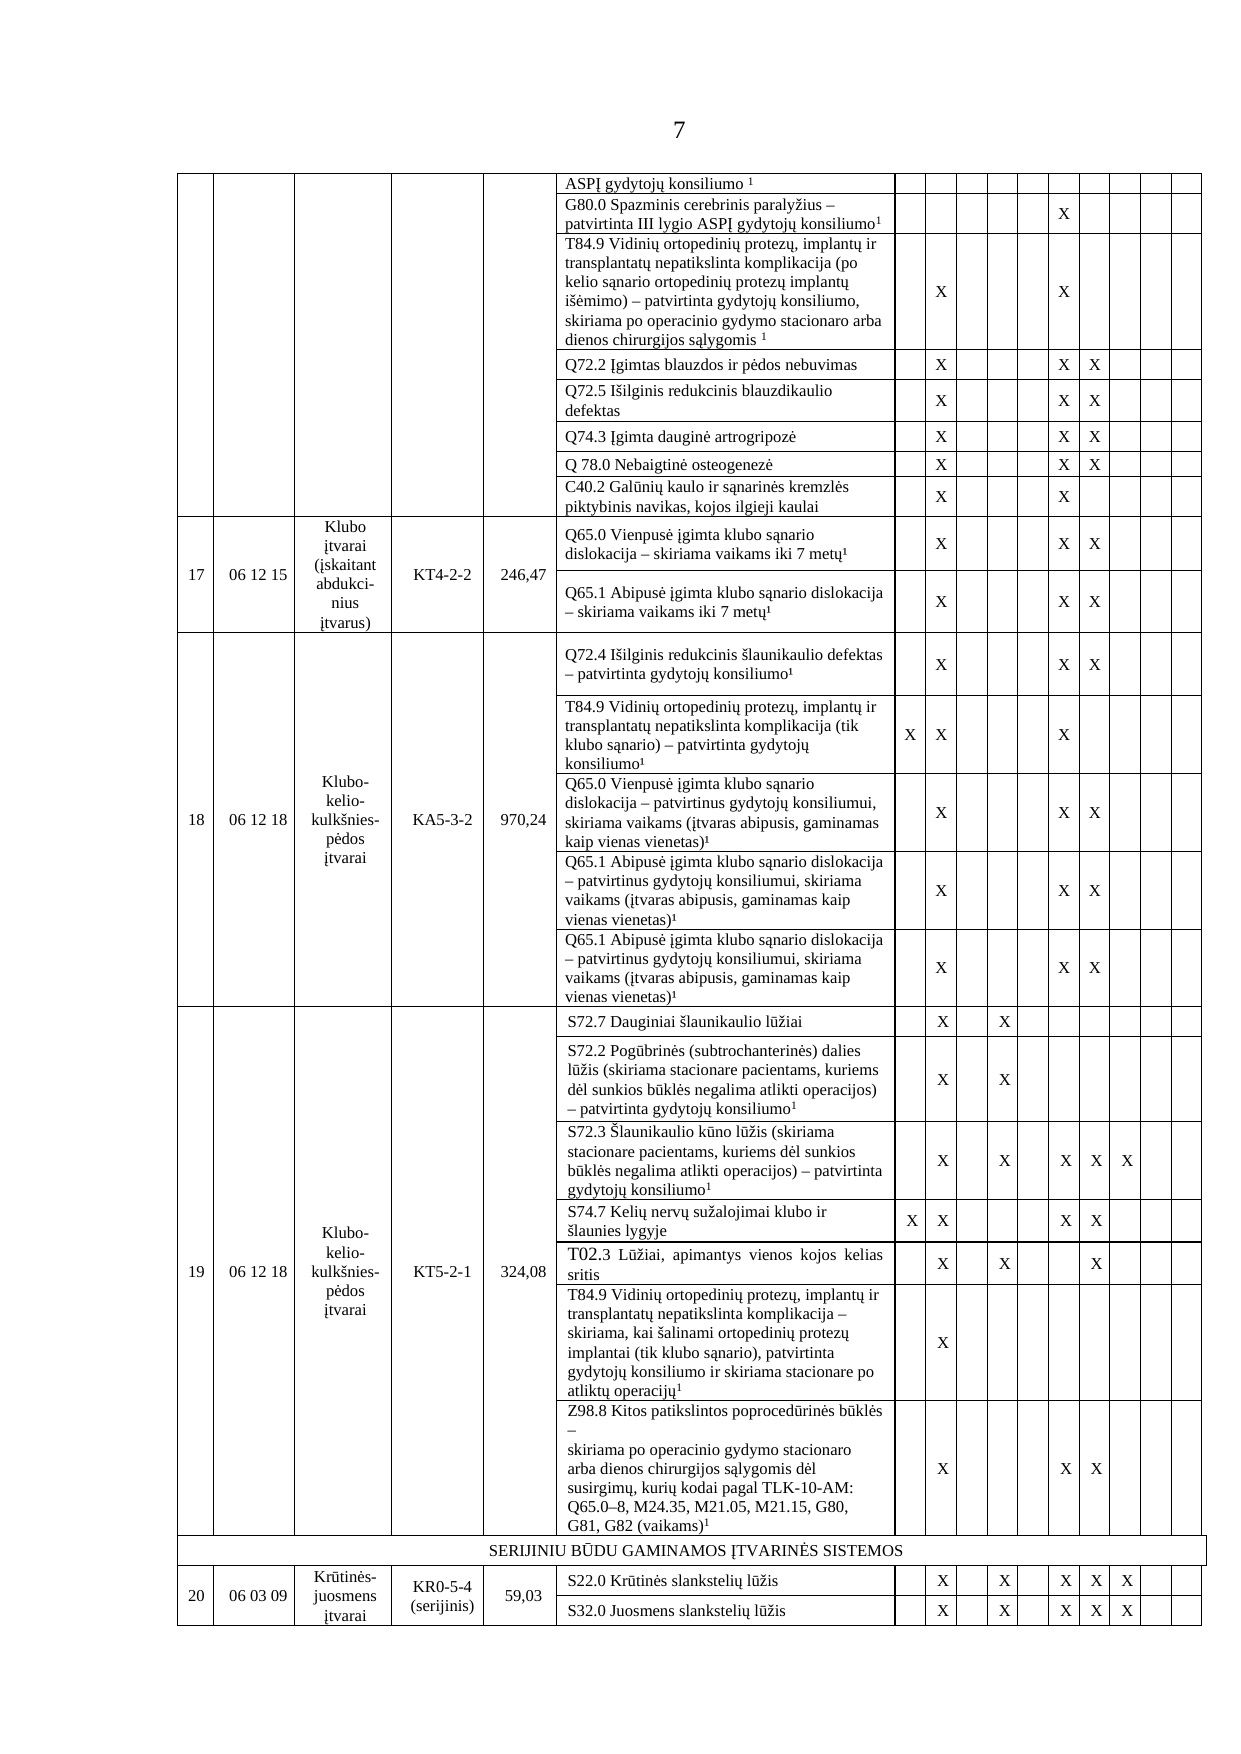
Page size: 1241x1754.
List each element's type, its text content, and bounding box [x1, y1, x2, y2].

table_cell X [926, 696, 956, 773]
table_cell [896, 571, 925, 632]
table_cell [957, 1596, 987, 1625]
table_cell [1080, 194, 1109, 233]
table_cell [1206, 1565, 1212, 1595]
table_cell X [1049, 852, 1079, 928]
table_cell [988, 774, 1017, 851]
table_cell [1018, 1007, 1048, 1036]
table_cell [1018, 517, 1048, 570]
table_cell X [1080, 1122, 1109, 1199]
table_cell SERIJINIU BŪDU GAMINAMOS ĮTVARINĖS SISTEMOS [178, 1536, 1206, 1565]
table_cell X [926, 1596, 956, 1625]
table_cell [957, 452, 987, 476]
table_cell [1110, 1285, 1140, 1400]
table_cell [1141, 477, 1171, 516]
table_cell X [1080, 1200, 1109, 1241]
table_cell [1172, 1007, 1201, 1036]
table_cell [1206, 193, 1212, 233]
table_cell [1141, 380, 1171, 421]
table_cell [1202, 1595, 1206, 1625]
table_cell [1172, 696, 1201, 773]
table_cell [1206, 1121, 1212, 1199]
table_cell [1206, 421, 1212, 451]
table_cell [988, 571, 1017, 632]
table_cell [1206, 1006, 1212, 1036]
table_cell [1206, 570, 1212, 632]
table_cell [1018, 194, 1048, 233]
table_cell [1206, 349, 1212, 379]
table_cell [926, 194, 956, 233]
table_cell [1202, 929, 1206, 1006]
table_cell [484, 174, 556, 516]
table_cell X [926, 517, 956, 570]
table_cell [1172, 452, 1201, 476]
table_cell [1080, 174, 1109, 193]
table_cell Q65.0 Vienpusė įgimta klubo sąnario dislokacija – skiriama vaikams iki 7 metų¹ [557, 517, 894, 570]
table_cell [896, 930, 925, 1006]
table_cell [1206, 379, 1212, 421]
table_cell X [926, 350, 956, 379]
table_cell Q65.0 Vienpusė įgimta klubo sąnario dislokacija – patvirtinus gydytojų konsiliumui, skiriama vaikams (įtvaras abipusis, gaminamas kaip vienas vienetas)¹ [557, 774, 894, 851]
table_cell [1206, 451, 1212, 476]
table_cell [1110, 194, 1140, 233]
table_cell C40.2 Galūnių kaulo ir sąnarinės kremzlės piktybinis navikas, kojos ilgieji kaulai [557, 477, 894, 516]
table_cell X [896, 696, 925, 773]
table_cell 17 [178, 517, 213, 632]
table_cell [957, 174, 987, 193]
table_cell KT4-2-2 [392, 517, 483, 632]
table_cell T84.9 Vidinių ortopedinių protezų, implantų ir transplantatų nepatikslinta komplikacija – skiriama, kai šalinami ortopedinių protezų implantai (tik klubo sąnario), patvirtinta gydytojų konsiliumo ir skiriama stacionare po atliktų operacijų1 [557, 1285, 894, 1400]
table_cell [1018, 1200, 1048, 1241]
table_cell X [926, 852, 956, 928]
table_cell [1018, 1566, 1048, 1595]
table_cell [1018, 422, 1048, 451]
table_cell [896, 1401, 925, 1535]
table_cell [896, 350, 925, 379]
table_cell [896, 1037, 925, 1121]
table_cell [988, 452, 1017, 476]
table_cell Klubo-kelio-kulkšnies-pėdos įtvarai [295, 1007, 391, 1535]
table_cell X [1049, 1566, 1079, 1595]
table_cell [1172, 1122, 1201, 1199]
table_cell 970,24 [484, 633, 556, 1006]
table_cell [988, 194, 1017, 233]
table_cell X [1080, 633, 1109, 695]
table_cell [1202, 1400, 1206, 1535]
table_cell X [1080, 571, 1109, 632]
table_cell X [1049, 234, 1079, 349]
table_cell [988, 350, 1017, 379]
table_cell [1172, 1401, 1201, 1535]
table_cell X [1049, 452, 1079, 476]
table_cell [957, 1566, 987, 1595]
table_cell [1018, 852, 1048, 928]
table_cell [1080, 1037, 1109, 1121]
table_cell [1202, 233, 1206, 349]
table_cell [1141, 852, 1171, 928]
table_cell [1080, 696, 1109, 773]
table_cell S22.0 Krūtinės slankstelių lūžis [557, 1566, 894, 1595]
table_cell X [988, 1007, 1017, 1036]
table_cell Q72.2 Įgimtas blauzdos ir pėdos nebuvimas [557, 350, 894, 379]
table_cell [1206, 1595, 1212, 1625]
table_cell [1202, 1006, 1206, 1036]
table_cell [1202, 1241, 1206, 1284]
table_cell [1202, 173, 1206, 193]
table_cell [1141, 1200, 1171, 1241]
table_cell [988, 1285, 1017, 1400]
table_cell [1141, 1122, 1171, 1199]
table_cell [1172, 174, 1201, 193]
table_cell [1202, 451, 1206, 476]
table_cell X [1049, 1596, 1079, 1625]
table_cell KT5-2-1 [392, 1007, 483, 1535]
table_cell 18 [178, 633, 213, 1006]
table_cell [896, 517, 925, 570]
table_cell [1141, 422, 1171, 451]
table_cell X [1049, 517, 1079, 570]
table_cell [896, 194, 925, 233]
table_cell Z98.8 Kitos patikslintos poprocedūrinės būklės – skiriama po operacinio gydymo stacionaro arba dienos chirurgijos sąlygomis dėl susirgimų, kurių kodai pagal TLK-10-AM: Q65.0–8, M24.35, M21.05, M21.15, G80, G81, G82 (vaikams)1 [557, 1401, 894, 1535]
table_cell ASPĮ gydytojų konsiliumo 1 [557, 174, 894, 193]
table_cell [1202, 851, 1206, 928]
table_cell [1110, 452, 1140, 476]
table_cell [988, 633, 1017, 695]
table_cell [896, 1285, 925, 1400]
table_cell [1206, 929, 1212, 1006]
table_cell X [1110, 1122, 1140, 1199]
table_cell [1206, 173, 1212, 193]
table_cell X [1049, 422, 1079, 451]
table_cell S74.7 Kelių nervų sužalojimai klubo ir šlaunies lygyje [557, 1200, 894, 1241]
table_cell [896, 234, 925, 349]
table_cell [896, 380, 925, 421]
table_cell [988, 422, 1017, 451]
table_cell Q74.3 Įgimta dauginė artrogripozė [557, 422, 894, 451]
table_cell [988, 852, 1017, 928]
table_cell [1172, 194, 1201, 233]
table_cell [957, 422, 987, 451]
table_cell [957, 350, 987, 379]
table_cell X [926, 930, 956, 1006]
table_cell T84.9 Vidinių ortopedinių protezų, implantų ir transplantatų nepatikslinta komplikacija (po kelio sąnario ortopedinių protezų implantų išėmimo) – patvirtinta gydytojų konsiliumo, skiriama po operacinio gydymo stacionaro arba dienos chirurgijos sąlygomis 1 [557, 234, 894, 349]
table_cell [896, 477, 925, 516]
table_cell S32.0 Juosmens slankstelių lūžis [557, 1596, 894, 1625]
table_cell [988, 930, 1017, 1006]
table_cell X [988, 1243, 1017, 1284]
table_cell [957, 477, 987, 516]
table_cell [1018, 380, 1048, 421]
table_cell [1172, 1200, 1201, 1241]
table_cell [295, 174, 391, 516]
table_cell Q72.5 Išilginis redukcinis blauzdikaulio defektas [557, 380, 894, 421]
table_cell [988, 696, 1017, 773]
table_cell [1018, 1243, 1048, 1284]
table_cell [957, 194, 987, 233]
table_cell [1110, 1401, 1140, 1535]
table_cell X [926, 380, 956, 421]
table_cell [1110, 174, 1140, 193]
table_cell [896, 1596, 925, 1625]
table_cell 06 12 18 [214, 633, 294, 1006]
table_cell [1202, 1036, 1206, 1121]
table_cell X [1080, 930, 1109, 1006]
table_cell 06 03 09 [214, 1566, 294, 1625]
table_cell X [1080, 380, 1109, 421]
table_cell [1202, 773, 1206, 851]
table_cell [1110, 571, 1140, 632]
table_cell [1172, 1596, 1201, 1625]
table_cell 246,47 [484, 517, 556, 632]
table_cell [1141, 194, 1171, 233]
table_cell X [926, 1200, 956, 1241]
table_cell [1080, 477, 1109, 516]
table_cell [896, 633, 925, 695]
table_cell [957, 1200, 987, 1241]
table_cell [896, 1122, 925, 1199]
table_cell [1080, 1007, 1109, 1036]
table_cell [1202, 695, 1206, 773]
table_cell [1141, 350, 1171, 379]
table_cell Q72.4 Išilginis redukcinis šlaunikaulio defektas ‒ patvirtinta gydytojų konsiliumo¹ [557, 633, 894, 695]
table_cell [957, 1007, 987, 1036]
table_cell X [1049, 477, 1079, 516]
table_cell X [1080, 517, 1109, 570]
table_cell [896, 1566, 925, 1595]
table_cell 20 [178, 1566, 213, 1625]
table_cell [1110, 350, 1140, 379]
table_cell [957, 1122, 987, 1199]
table_cell [1202, 1566, 1206, 1595]
table_cell [1141, 571, 1171, 632]
table_cell [957, 571, 987, 632]
table_cell [896, 774, 925, 851]
table_cell [1141, 1285, 1171, 1400]
table_cell [988, 517, 1017, 570]
table_cell [1206, 476, 1212, 516]
table_cell Q65.1 Abipusė įgimta klubo sąnario dislokacija – skiriama vaikams iki 7 metų¹ [557, 571, 894, 632]
table_cell [1141, 1243, 1171, 1284]
table_cell X [1049, 774, 1079, 851]
table_cell [1018, 477, 1048, 516]
table_cell [988, 477, 1017, 516]
table_cell KR0-5-4 (serijinis) [392, 1566, 483, 1625]
table_cell X [988, 1566, 1017, 1595]
table_cell S72.3 Šlaunikaulio kūno lūžis (skiriama stacionare pacientams, kuriems dėl sunkios būklės negalima atlikti operacijos) – patvirtinta gydytojų konsiliumo1 [557, 1122, 894, 1199]
table_cell [1202, 421, 1206, 451]
table_cell X [1049, 930, 1079, 1006]
table_cell [1018, 234, 1048, 349]
table_cell [1018, 174, 1048, 193]
table_cell [1049, 1037, 1079, 1121]
table_cell [1202, 193, 1206, 233]
table_cell X [926, 234, 956, 349]
table_cell X [1049, 633, 1079, 695]
table_cell X [1080, 774, 1109, 851]
table_cell X [926, 633, 956, 695]
table_cell [1018, 571, 1048, 632]
table_cell [1172, 477, 1201, 516]
table_cell X [926, 1401, 956, 1535]
table_cell [957, 380, 987, 421]
table_cell [957, 1285, 987, 1400]
table_cell X [1049, 194, 1079, 233]
table_cell [896, 852, 925, 928]
table_cell [1172, 517, 1201, 570]
table_cell [988, 1401, 1017, 1535]
table_cell [1110, 1037, 1140, 1121]
table_cell X [1110, 1596, 1140, 1625]
table_cell T84.9 Vidinių ortopedinių protezų, implantų ir transplantatų nepatikslinta komplikacija (tik klubo sąnario) ‒ patvirtinta gydytojų konsiliumo¹ [557, 696, 894, 773]
table_cell [1018, 1122, 1048, 1199]
table_cell X [926, 1007, 956, 1036]
table_cell [1141, 1566, 1171, 1595]
table_cell Krūtinės-juosmens įtvarai [295, 1566, 391, 1625]
table_cell [1018, 452, 1048, 476]
table_cell [1018, 1285, 1048, 1400]
table_cell [1018, 633, 1048, 695]
table_cell [1110, 852, 1140, 928]
table_cell [1018, 1401, 1048, 1535]
table_cell [1206, 1400, 1212, 1535]
table_cell [214, 174, 294, 516]
table_cell [1206, 1199, 1212, 1241]
table_cell [1172, 350, 1201, 379]
table_cell [1206, 516, 1212, 570]
table_cell S72.2 Pogūbrinės (subtrochanterinės) dalies lūžis (skiriama stacionare pacientams, kuriems dėl sunkios būklės negalima atlikti operacijos) – patvirtinta gydytojų konsiliumo1 [557, 1037, 894, 1121]
table_cell 06 12 18 [214, 1007, 294, 1535]
table_cell [957, 517, 987, 570]
table_cell [1141, 234, 1171, 349]
table_cell [1110, 234, 1140, 349]
table_cell [1018, 350, 1048, 379]
table_cell [1141, 174, 1171, 193]
table_cell [1110, 380, 1140, 421]
table_cell [1202, 1199, 1206, 1241]
table_cell X [926, 1122, 956, 1199]
table_cell [1206, 233, 1212, 349]
table_cell Q 78.0 Nebaigtinė osteogenezė [557, 452, 894, 476]
table_cell [1202, 1284, 1206, 1400]
table_cell [1172, 1566, 1201, 1595]
table_cell X [926, 452, 956, 476]
table_cell [1172, 633, 1201, 695]
table_cell [957, 633, 987, 695]
table_cell [1110, 477, 1140, 516]
table_cell [1172, 1037, 1201, 1121]
table_cell [896, 452, 925, 476]
table_cell X [1080, 422, 1109, 451]
table_cell [1110, 930, 1140, 1006]
table_cell [1172, 422, 1201, 451]
table_cell X [1049, 1401, 1079, 1535]
table_cell [1202, 476, 1206, 516]
table_cell [1141, 1596, 1171, 1625]
table_cell [1206, 1036, 1212, 1121]
table_cell [1206, 773, 1212, 851]
table_cell X [1080, 452, 1109, 476]
table_cell [1141, 1037, 1171, 1121]
table_cell [896, 1007, 925, 1036]
table_cell [1206, 1284, 1212, 1400]
table_cell [1172, 1243, 1201, 1284]
table_cell [1206, 695, 1212, 773]
table_cell [1141, 774, 1171, 851]
table_cell X [926, 422, 956, 451]
table_cell [988, 380, 1017, 421]
table_cell [926, 174, 956, 193]
table_cell X [926, 571, 956, 632]
table_cell [1080, 234, 1109, 349]
table_cell [988, 1200, 1017, 1241]
table_cell [1080, 1285, 1109, 1400]
table_cell [1141, 633, 1171, 695]
table_cell T02.3 Lūžiai, apimantys vienos kojos kelias sritis [557, 1243, 894, 1284]
table_cell [1202, 379, 1206, 421]
table_cell S72.7 Dauginiai šlaunikaulio lūžiai [557, 1007, 894, 1036]
table_cell [1202, 1121, 1206, 1199]
table_cell [1018, 1037, 1048, 1121]
table_cell [1206, 632, 1212, 695]
table_cell X [1049, 696, 1079, 773]
table_cell [957, 774, 987, 851]
table_cell X [1080, 852, 1109, 928]
table_cell Klubo-kelio-kulkšnies-pėdos įtvarai [295, 633, 391, 1006]
table_cell [1172, 774, 1201, 851]
table_cell [957, 696, 987, 773]
table_cell X [1049, 1200, 1079, 1241]
table_cell [1018, 930, 1048, 1006]
table_cell X [926, 477, 956, 516]
table_cell X [1080, 1566, 1109, 1595]
table_cell X [988, 1037, 1017, 1121]
table_cell 06 12 15 [214, 517, 294, 632]
table_cell X [1110, 1566, 1140, 1595]
table_cell [988, 174, 1017, 193]
table_cell [957, 1401, 987, 1535]
table_cell [1172, 852, 1201, 928]
table_cell [1110, 422, 1140, 451]
table_cell X [1049, 380, 1079, 421]
table_cell [957, 234, 987, 349]
table_cell X [926, 1037, 956, 1121]
table_cell X [1049, 350, 1079, 379]
table_cell X [1080, 1401, 1109, 1535]
table_cell [1141, 517, 1171, 570]
table_cell [1172, 234, 1201, 349]
table_cell [1018, 1596, 1048, 1625]
table_cell [1110, 696, 1140, 773]
table_cell [1172, 380, 1201, 421]
table_cell [896, 174, 925, 193]
table_cell 59,03 [484, 1566, 556, 1625]
table_cell 324,08 [484, 1007, 556, 1535]
table_cell [1049, 174, 1079, 193]
table_cell Klubo įtvarai (įskaitant abdukci-nius įtvarus) [295, 517, 391, 632]
table_cell [957, 930, 987, 1006]
table_cell X [988, 1596, 1017, 1625]
table_cell [1049, 1243, 1079, 1284]
table_cell [957, 852, 987, 928]
table_cell [957, 1243, 987, 1284]
table_cell 19 [178, 1007, 213, 1535]
table_cell [1049, 1285, 1079, 1400]
table_cell Q65.1 Abipusė įgimta klubo sąnario dislokacija – patvirtinus gydytojų konsiliumui, skiriama vaikams (įtvaras abipusis, gaminamas kaip vienas vienetas)¹ [557, 852, 894, 928]
table_cell X [1080, 350, 1109, 379]
table_cell X [1080, 1596, 1109, 1625]
table_cell [1110, 1243, 1140, 1284]
table_cell [1207, 1535, 1212, 1565]
table_cell X [896, 1200, 925, 1241]
table_cell [1172, 571, 1201, 632]
table_cell [1110, 774, 1140, 851]
table_cell X [1049, 571, 1079, 632]
table_cell [1206, 851, 1212, 928]
table_cell [1141, 930, 1171, 1006]
table_cell X [926, 1285, 956, 1400]
table_cell [1202, 516, 1206, 570]
table_cell [1202, 349, 1206, 379]
table_cell [1202, 570, 1206, 632]
table_cell [1110, 1007, 1140, 1036]
table_cell X [926, 1243, 956, 1284]
table_cell X [988, 1122, 1017, 1199]
table_cell KA5-3-2 [392, 633, 483, 1006]
table_cell X [926, 1566, 956, 1595]
table_cell [1202, 632, 1206, 695]
table_cell X [1049, 1122, 1079, 1199]
table_cell [1018, 774, 1048, 851]
table_cell [392, 174, 483, 516]
table_cell [1172, 1285, 1201, 1400]
table_cell Q65.1 Abipusė įgimta klubo sąnario dislokacija – patvirtinus gydytojų konsiliumui, skiriama vaikams (įtvaras abipusis, gaminamas kaip vienas vienetas)¹ [557, 930, 894, 1006]
table_cell [1049, 1007, 1079, 1036]
table_cell [1172, 930, 1201, 1006]
table_cell [896, 422, 925, 451]
table_cell X [926, 774, 956, 851]
table_cell [1110, 1200, 1140, 1241]
table_cell [957, 1037, 987, 1121]
table_cell [896, 1243, 925, 1284]
table_cell [178, 174, 213, 516]
table_cell [1141, 452, 1171, 476]
table_cell [1110, 517, 1140, 570]
table_cell [988, 234, 1017, 349]
table_cell [1110, 633, 1140, 695]
table_cell [1141, 696, 1171, 773]
table_cell [1141, 1007, 1171, 1036]
table_cell [1141, 1401, 1171, 1535]
table_cell [1206, 1241, 1212, 1284]
table_cell [1018, 696, 1048, 773]
table_cell G80.0 Spazminis cerebrinis paralyžius – patvirtinta III lygio ASPĮ gydytojų konsiliumo1 [557, 194, 894, 233]
table_cell X [1080, 1243, 1109, 1284]
